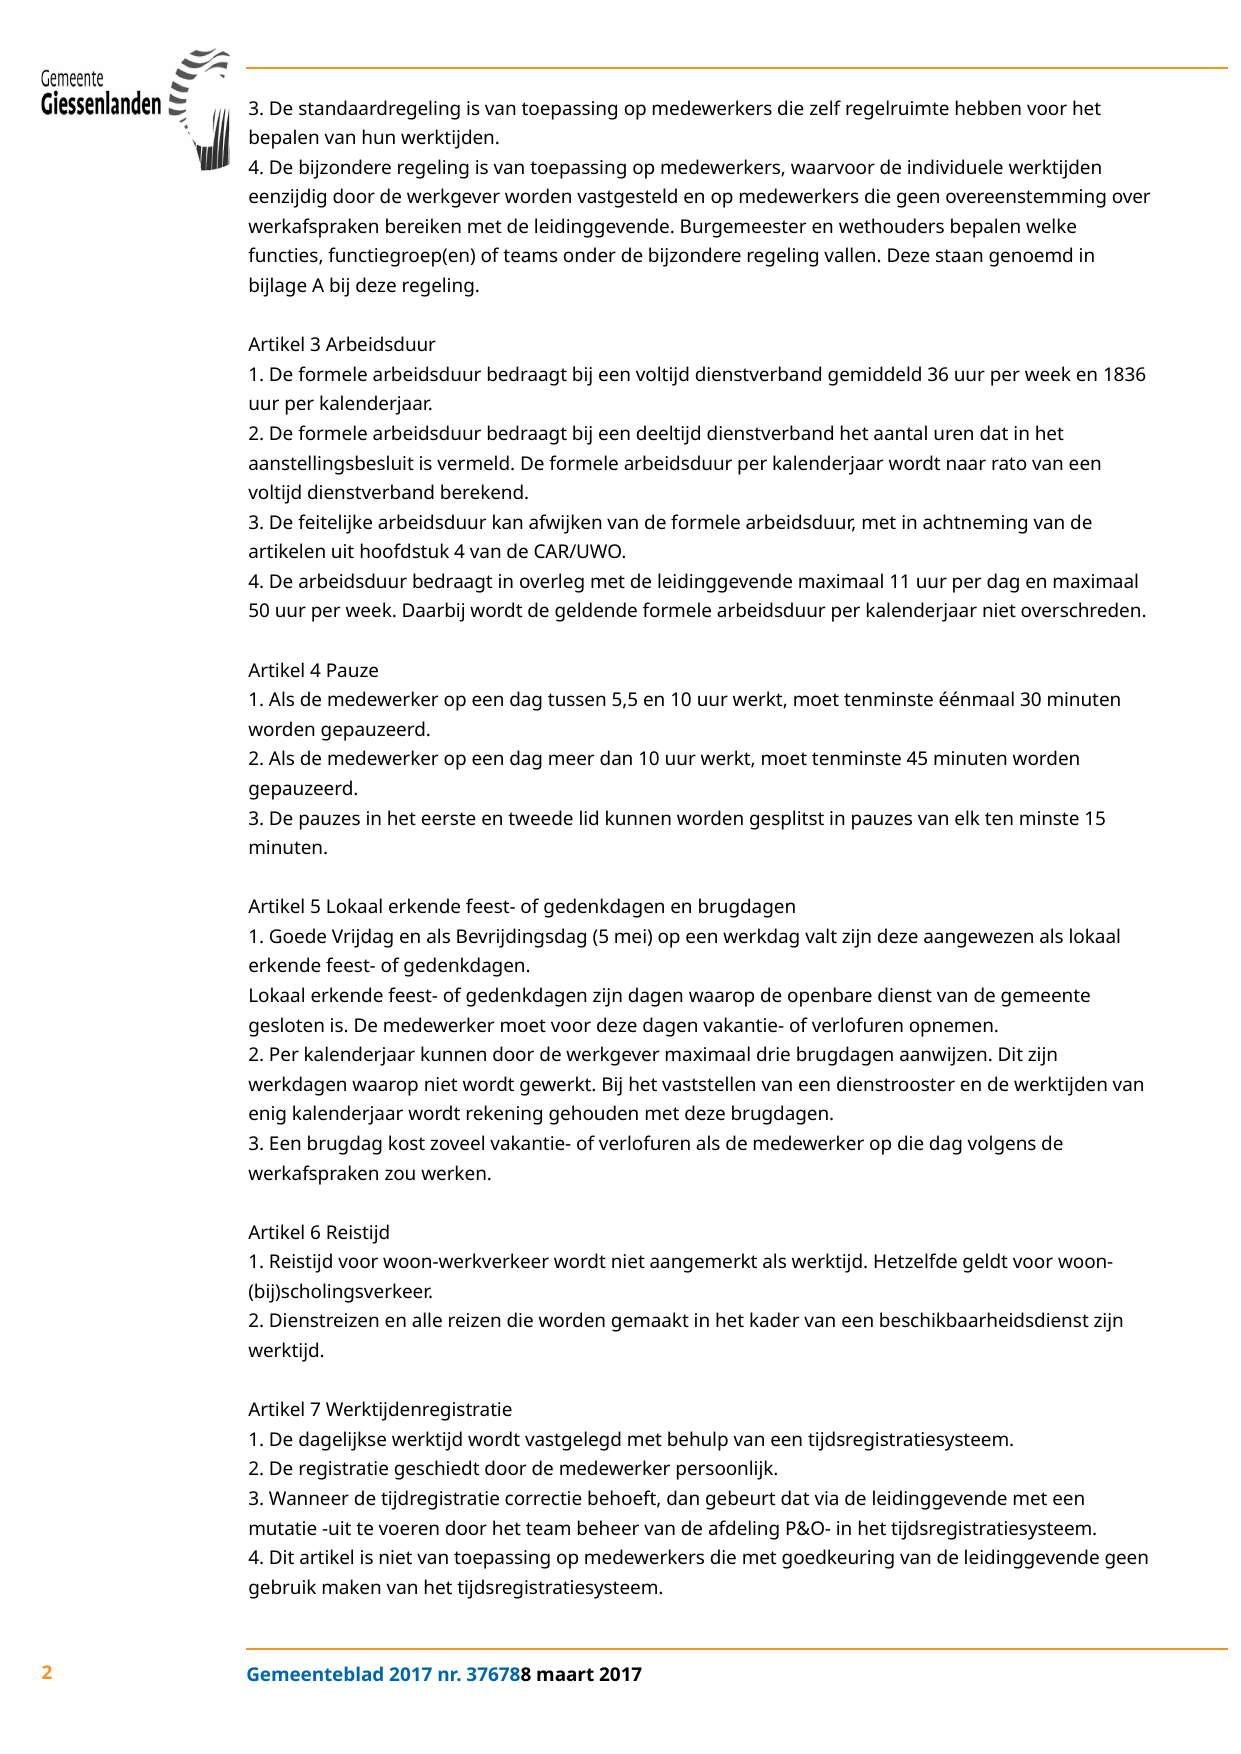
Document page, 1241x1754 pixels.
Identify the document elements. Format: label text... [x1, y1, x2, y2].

text 1. De formele arbeidsduur bedraagt bij een voltijd dienstverband gemiddeld 36 uur per week en 1836 uur per kalenderjaar. [248, 361, 1152, 416]
text 1. Als de medewerker op een dag tussen 5,5 en 10 uur werkt, moet tenminste éénmaal 30 minuten worden gepauzeerd. [248, 686, 1152, 742]
text 2. De registratie geschiedt door de medewerker persoonlijk. [248, 1456, 1152, 1481]
text 2. De formele arbeidsduur bedraagt bij een deeltijd dienstverband het aantal uren dat in het aanstellingsbesluit is vermeld. De formele arbeidsduur per kalenderjaar wordt naar rato van een voltijd dienstverband berekend. [248, 420, 1152, 505]
text 4. De bijzondere regeling is van toepassing op medewerkers, waarvoor de individuele werktijden eenzijdig door de werkgever worden vastgesteld en op medewerkers die geen overeenstemming over werkafspraken bereiken met de leidinggevende. Burgemeester en wethouders bepalen welke functies, functiegroep(en) of teams onder de bijzondere regeling vallen. Deze staan genoemd in bijlage A bij deze regeling. [248, 154, 1152, 298]
text 3. De feitelijke arbeidsduur kan afwijken van de formele arbeidsduur, met in achtneming van de artikelen uit hoofdstuk 4 van de CAR/UWO. [248, 509, 1152, 564]
text 2. Als de medewerker op een dag meer dan 10 uur werkt, moet tenminste 45 minuten worden gepauzeerd. [248, 746, 1152, 801]
text 1. Reistijd voor woon-werkverkeer wordt niet aangemerkt als werktijd. Hetzelfde geldt voor woon-(bij)scholingsverkeer. [248, 1248, 1152, 1304]
text Artikel 7 Werktijdenregistratie [248, 1396, 1152, 1422]
text 3. De pauzes in het eerste en tweede lid kunnen worden gesplitst in pauzes van elk ten minste 15 minuten. [248, 805, 1152, 860]
picture [41, 47, 231, 172]
text 4. Dit artikel is niet van toepassing op medewerkers die met goedkeuring van de leidinggevende geen gebruik maken van het tijdsregistratiesysteem. [248, 1544, 1152, 1600]
text Artikel 6 Reistijd [248, 1219, 1152, 1245]
text 3. Wanneer de tijdregistratie correctie behoeft, dan gebeurt dat via de leidinggevende met een mutatie -uit te voeren door het team beheer van de afdeling P&O- in het tijdsregistratiesysteem. [248, 1485, 1152, 1541]
text Artikel 5 Lokaal erkende feest- of gedenkdagen en brugdagen [248, 893, 1152, 919]
text 1. Goede Vrijdag en als Bevrijdingsdag (5 mei) op een werkdag valt zijn deze aangewezen als lokaal erkende feest- of gedenkdagen. [248, 923, 1152, 978]
text Lokaal erkende feest- of gedenkdagen zijn dagen waarop de openbare dienst van de gemeente gesloten is. De medewerker moet voor deze dagen vakantie- of verlofuren opnemen. [248, 982, 1152, 1038]
text 2. Dienstreizen en alle reizen die worden gemaakt in het kader van een beschikbaarheidsdienst zijn werktijd. [248, 1308, 1152, 1363]
text 3. Een brugdag kost zoveel vakantie- of verlofuren als de medewerker op die dag volgens de werkafspraken zou werken. [248, 1130, 1152, 1186]
text 3. De standaardregeling is van toepassing op medewerkers die zelf regelruimte hebben voor het bepalen van hun werktijden. [248, 95, 1152, 150]
text 4. De arbeidsduur bedraagt in overleg met de leidinggevende maximaal 11 uur per dag en maximaal 50 uur per week. Daarbij wordt de geldende formele arbeidsduur per kalenderjaar niet overschreden. [248, 568, 1152, 623]
text 2. Per kalenderjaar kunnen door de werkgever maximaal drie brugdagen aanwijzen. Dit zijn werkdagen waarop niet wordt gewerkt. Bij het vaststellen van een dienstrooster en de werktijden van enig kalenderjaar wordt rekening gehouden met deze brugdagen. [248, 1041, 1152, 1126]
text Artikel 4 Pauze [248, 657, 1152, 683]
text 1. De dagelijkse werktijd wordt vastgelegd met behulp van een tijdsregistratiesysteem. [248, 1426, 1152, 1452]
text Artikel 3 Arbeidsduur [248, 331, 1152, 357]
